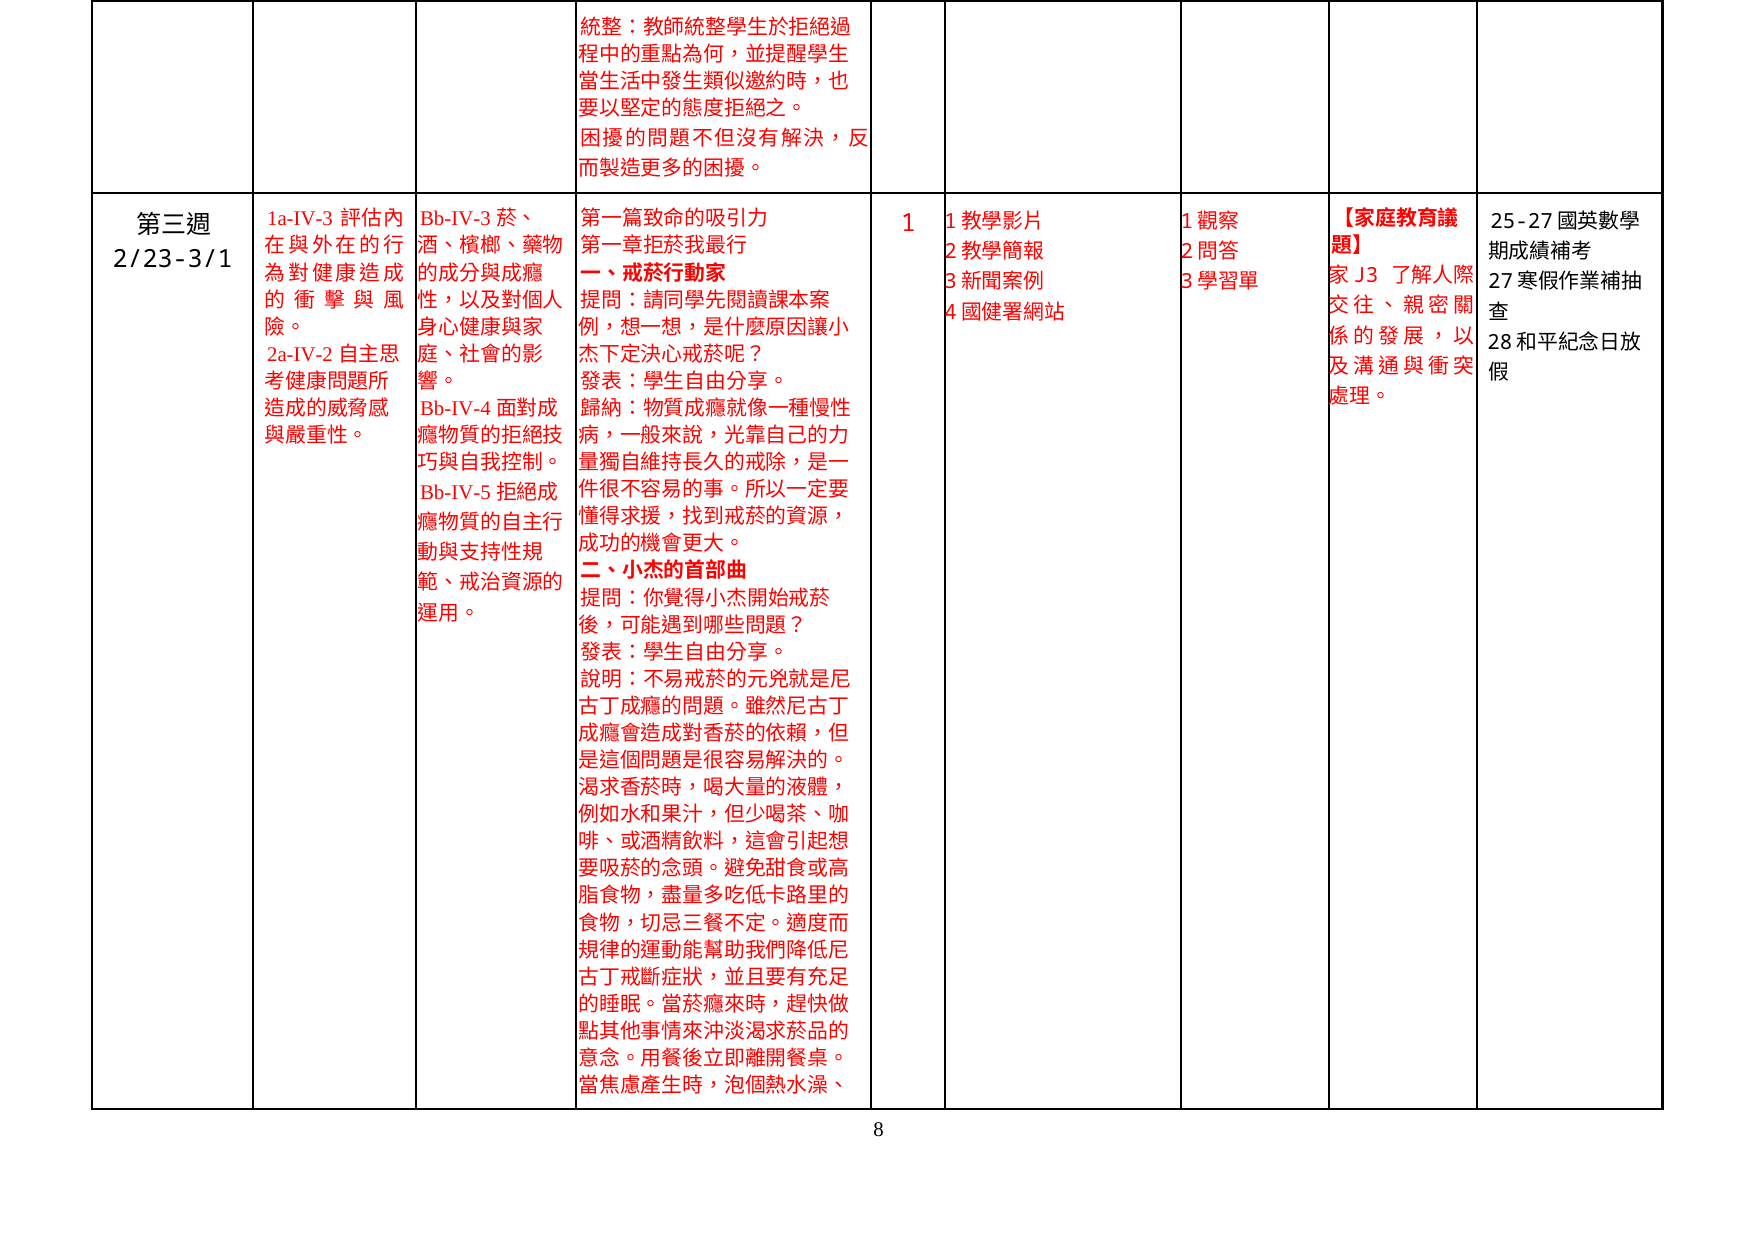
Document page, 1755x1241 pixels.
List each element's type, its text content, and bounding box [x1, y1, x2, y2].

table_cell 1a-IV-3 評估內在與外在的行為對健康造成的衝擊與風險。 2a-IV-2 自主思考健康問題所造成的威脅感與嚴重性。 [254, 194, 415, 1108]
table_cell 第一篇致命的吸引力 第一章拒菸我最行 一、戒菸行動家 提問：請同學先閱讀課本案例，想一想，是什麼原因讓小杰下定決心戒菸呢？ 發表：學生自由分享。 歸納：物質成癮就像一種慢性病，一般來說，光靠自己的力量獨自維持長久的戒除，是一件很不容易的事。所以一定要懂得求援，找到戒菸的資源，成功的機會更大。 二、小杰的首部曲 提問：你覺得小杰開始戒菸後，可能遇到哪些問題？ 發表：學生自由分享。 說明：不易戒菸的元兇就是尼古丁成癮的問題。雖然尼古丁成癮會造成對香菸的依賴，但是這個問題是很容易解決的。渴求香菸時，喝大量的液體，例如水和果汁，但少喝茶、咖啡、或酒精飲料，這會引起想要吸菸的念頭。避免甜食或高脂食物，盡量多吃低卡路里的食物，切忌三餐不定。適度而規律的運動能幫助我們降低尼古丁戒斷症狀，並且要有充足的睡眠。當菸癮來時，趕快做點其他事情來沖淡渴求菸品的意念。用餐後立即離開餐桌。當焦慮產生時，泡個熱水澡、 [577, 194, 870, 1108]
table_cell [254, 2, 415, 192]
table_cell 統整：教師統整學生於拒絕過程中的重點為何，並提醒學生當生活中發生類似邀約時，也要以堅定的態度拒絕之。 困擾的問題不但沒有解決，反而製造更多的困擾。 [577, 2, 870, 192]
table_cell 25-27國英數學期成績補考 27寒假作業補抽查 28和平紀念日放假 [1478, 194, 1661, 1108]
table_cell Bb-IV-3 菸、酒、檳榔、藥物的成分與成癮性，以及對個人身心健康與家庭、社會的影響。 Bb-IV-4 面對成癮物質的拒絕技巧與自我控制。 Bb-IV-5 拒絕成癮物質的自主行動與支持性規範、戒治資源的運用。 [417, 194, 575, 1108]
table_cell [872, 2, 944, 192]
table_cell 第三週 2/23-3/1 [93, 194, 252, 1108]
table_cell [1330, 2, 1476, 192]
table_cell 1 [872, 194, 944, 1108]
table_cell 【家庭教育議題】 家J3 了解人際交往、親密關係的發展，以及溝通與衝突處理。 [1330, 194, 1476, 1108]
table_cell [1478, 2, 1661, 192]
table_cell 1觀察 2問答 3學習單 [1182, 194, 1328, 1108]
table_cell [946, 2, 1180, 192]
table_cell 1教學影片 2教學簡報 3新聞案例 4國健署網站 [946, 194, 1180, 1108]
table_cell [93, 2, 252, 192]
table_cell [1182, 2, 1328, 192]
table_cell [417, 2, 575, 192]
